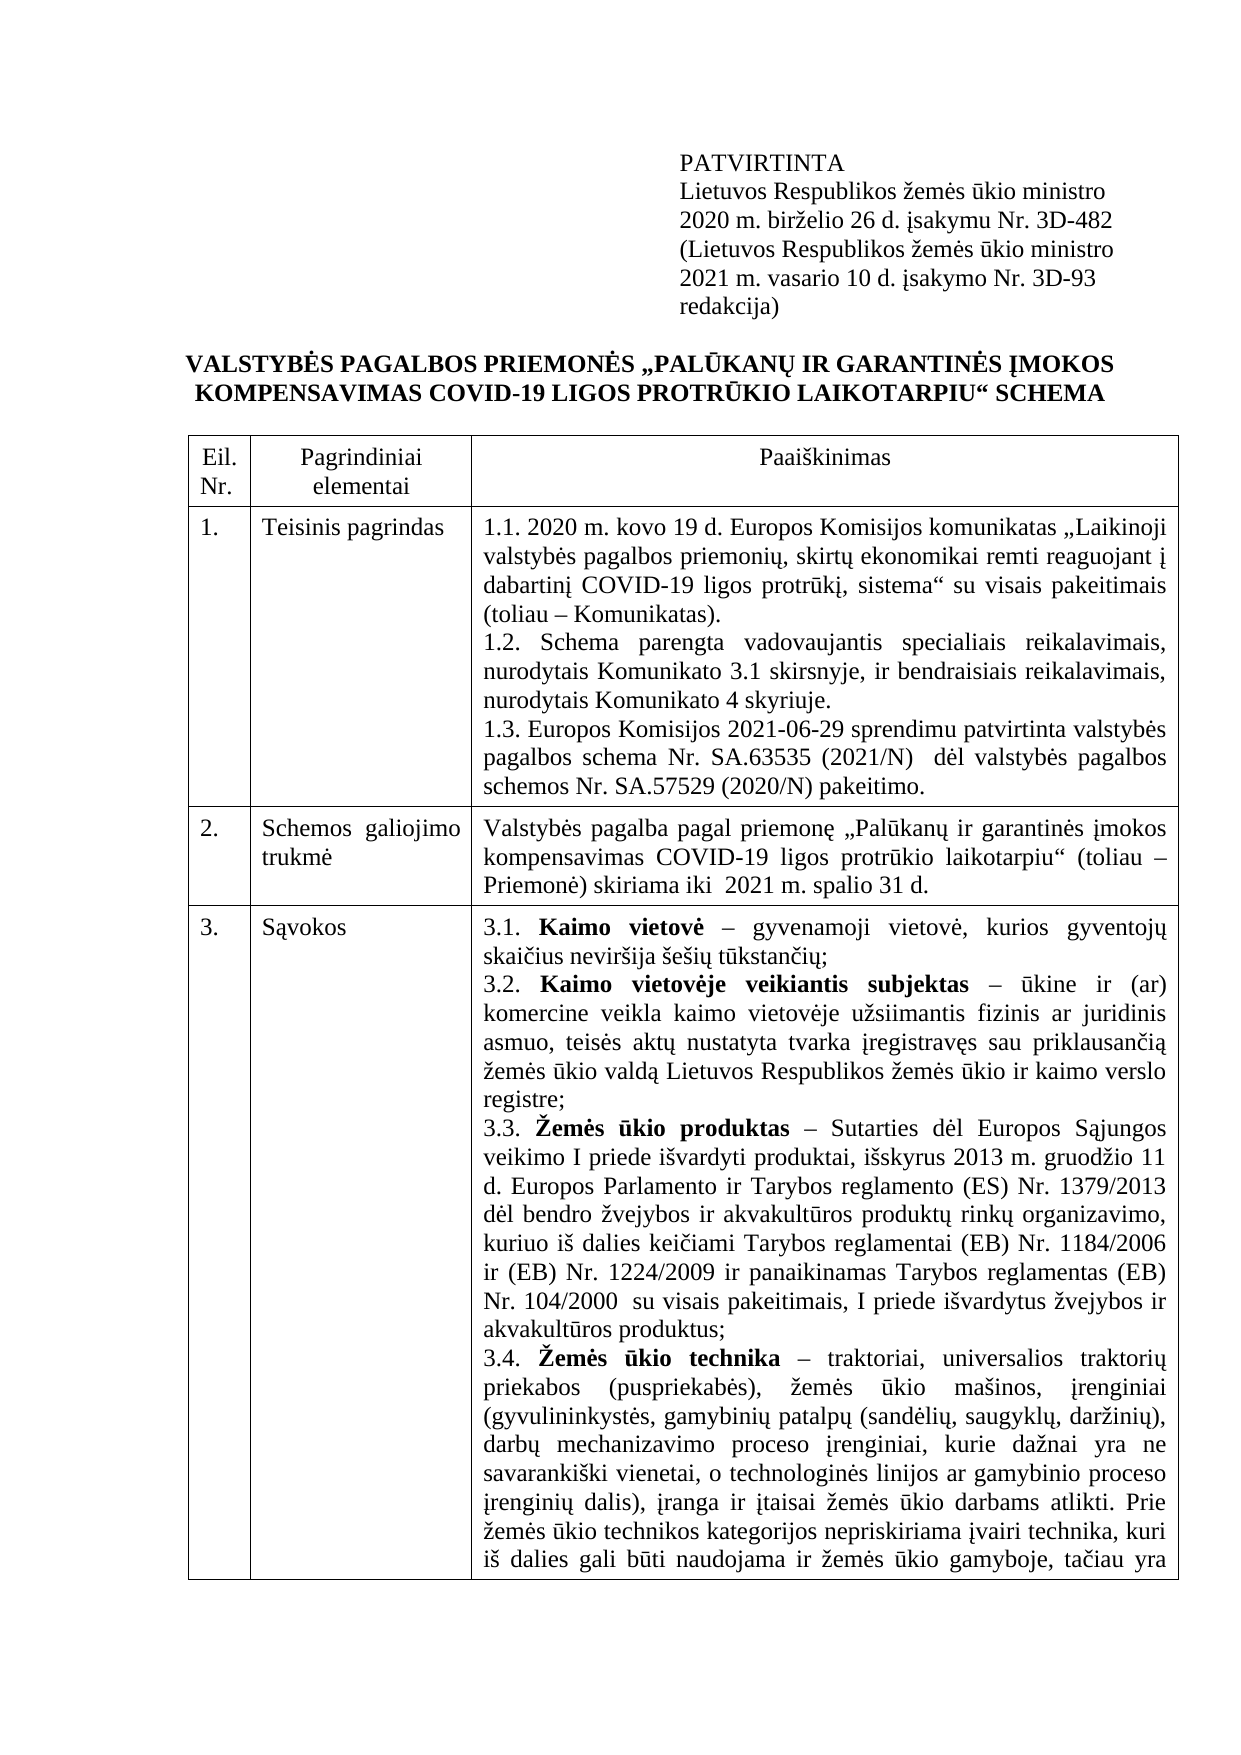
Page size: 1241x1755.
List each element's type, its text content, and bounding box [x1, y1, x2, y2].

text (Lietuvos Respublikos žemės ūkio ministro [679, 234, 1122, 263]
table_cell 1.1. 2020 m. kovo 19 d. Europos Komisijos komunikatas „Laikinoji valstybės pagalbos priemonių, skirtų ekonomikai remti reaguojant į dabartinį COVID-19 ligos protrūkį, sistema“ su visais pakeitimais (toliau – Komunikatas). 1.2. Schema parengta vadovaujantis specialiais reikalavimais, nurodytais Komunikato 3.1 skirsnyje, ir bendraisiais reikalavimais, nurodytais Komunikato 4 skyriuje. 1.3. Europos Komisijos 2021-06-29 sprendimu patvirtinta valstybės pagalbos schema Nr. SA.63535 (2021/N) dėl valstybės pagalbos schemos Nr. SA.57529 (2020/N) pakeitimo. [472, 507, 1178, 806]
table_cell 3. [189, 906, 250, 1579]
table_cell 2. [189, 807, 250, 905]
text valstybės pagalbos priemonės „palūkanų ir garantinės įmokos kompensavimas COVID-19 LIGOS protrūkio laikotarpiu“ SCHEMA [177, 349, 1122, 406]
text redakcija) [679, 291, 1122, 320]
text PATVIRTINTA [679, 148, 1122, 176]
table_cell Valstybės pagalba pagal priemonę „Palūkanų ir garantinės įmokos kompensavimas COVID-19 ligos protrūkio laikotarpiu“ (toliau – Priemonė) skiriama iki 2021 m. spalio 31 d. [472, 807, 1178, 905]
table_cell 1. [189, 507, 250, 806]
table_header Eil. Nr. [189, 436, 250, 506]
table_header Paaiškinimas [472, 436, 1178, 506]
text 2021 m. vasario 10 d. įsakymo Nr. 3D-93 [679, 263, 1122, 291]
text 2020 m. birželio 26 d. įsakymu Nr. 3D-482 [679, 205, 1122, 234]
table_cell 3.1. Kaimo vietovė – gyvenamoji vietovė, kurios gyventojų skaičius neviršija šešių tūkstančių; 3.2. Kaimo vietovėje veikiantis subjektas – ūkine ir (ar) komercine veikla kaimo vietovėje užsiimantis fizinis ar juridinis asmuo, teisės aktų nustatyta tvarka įregistravęs sau priklausančią žemės ūkio valdą Lietuvos Respublikos žemės ūkio ir kaimo verslo registre; 3.3. Žemės ūkio produktas – Sutarties dėl Europos Sąjungos veikimo I priede išvardyti produktai, išskyrus 2013 m. gruodžio 11 d. Europos Parlamento ir Tarybos reglamento (ES) Nr. 1379/2013 dėl bendro žvejybos ir akvakultūros produktų rinkų organizavimo, kuriuo iš dalies keičiami Tarybos reglamentai (EB) Nr. 1184/2006 ir (EB) Nr. 1224/2009 ir panaikinamas Tarybos reglamentas (EB) Nr. 104/2000 su visais pakeitimais, I priede išvardytus žvejybos ir akvakultūros produktus; 3.4. Žemės ūkio technika – traktoriai, universalios traktorių priekabos (puspriekabės), žemės ūkio mašinos, įrenginiai (gyvulininkystės, gamybinių patalpų (sandėlių, saugyklų, daržinių), darbų mechanizavimo proceso įrenginiai, kurie dažnai yra ne savarankiški vienetai, o technologinės linijos ar gamybinio proceso įrenginių dalis), įranga ir įtaisai žemės ūkio darbams atlikti. Prie žemės ūkio technikos kategorijos nepriskiriama įvairi technika, kuri iš dalies gali būti naudojama ir žemės ūkio gamyboje, tačiau yra [472, 906, 1178, 1579]
table_cell Schemos galiojimo trukmė [251, 807, 471, 905]
table_cell Teisinis pagrindas [251, 507, 471, 806]
table_header Pagrindiniai elementai [251, 436, 471, 506]
table_cell Sąvokos [251, 906, 471, 1579]
text Lietuvos Respublikos žemės ūkio ministro [679, 176, 1122, 205]
